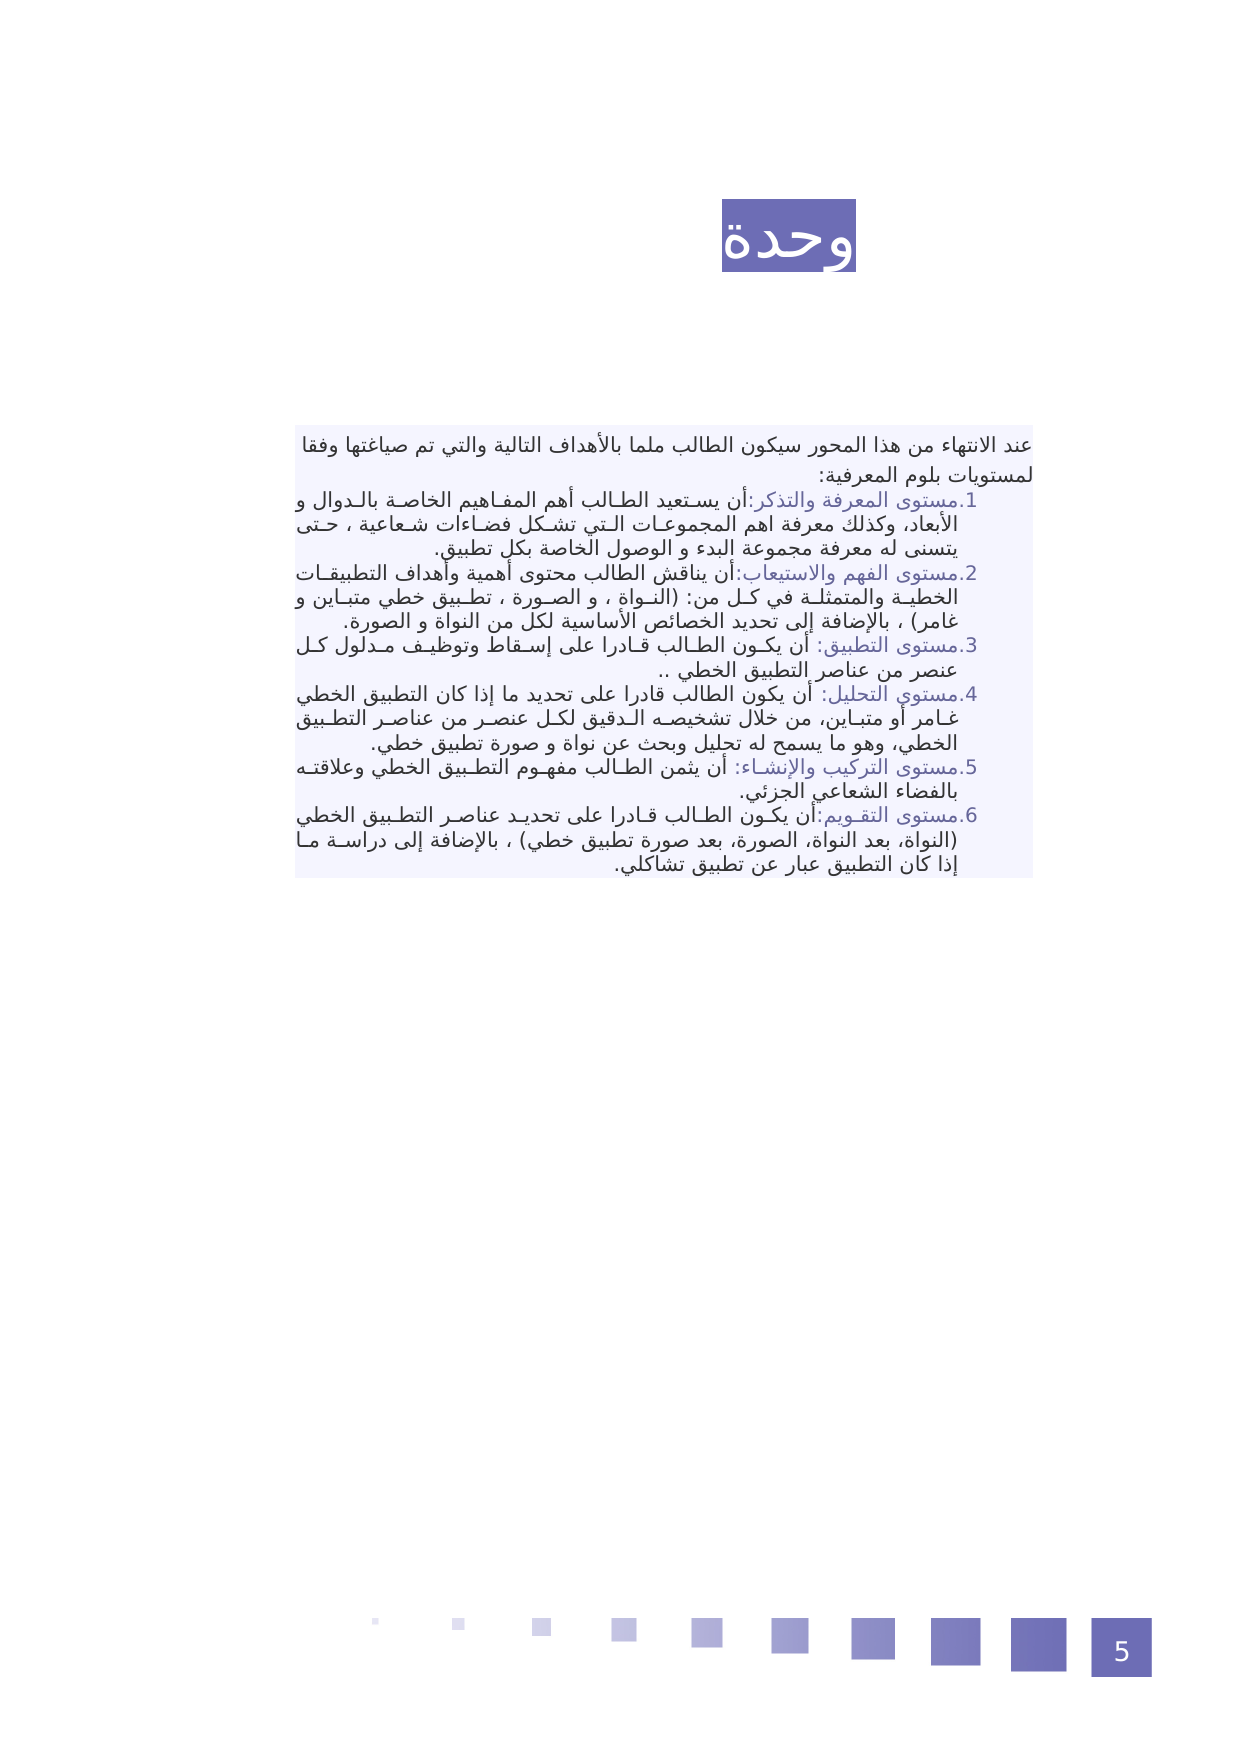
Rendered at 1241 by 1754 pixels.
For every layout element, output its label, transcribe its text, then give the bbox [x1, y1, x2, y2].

list مستوى التطبيق: أن يكون الطالب قادرا على إسقاط وتوظيف مدلول كل عنصر من عناصر التطبيق الخطي .. [295, 633, 996, 682]
list مستوى المعرفة والتذكر:أن يستعيد الطالب أهم المفاهيم الخاصة بالدوال و الأبعاد، وكذلك معرفة اهم المجموعات التي تشكل فضاءات شعاعية ، حتى يتسنى له معرفة مجموعة البدء و الوصول الخاصة بكل تطبيق. [295, 488, 996, 561]
list مستوى التركيب والإنشاء: أن يثمن الطالب مفهوم التطبيق الخطي وعلاقته بالفضاء الشعاعي الجزئي. [295, 755, 996, 803]
title وحدة [213, 199, 722, 272]
list مستوى التقويم:أن يكون الطالب قادرا على تحديد عناصر التطبيق الخطي (النواة، بعد النواة، الصورة، بعد صورة تطبيق خطي) ، بالإضافة إلى دراسة ما إذا كان التطبيق عبار عن تطبيق تشاكلي. [295, 803, 996, 876]
list مستوى التحليل: أن يكون الطالب قادرا على تحديد ما إذا كان التطبيق الخطي غامر أو متباين، من خلال تشخيصه الدقيق لكل عنصر من عناصر التطبيق الخطي، وهو ما يسمح له تحليل وبحث عن نواة و صورة تطبيق خطي. [295, 682, 996, 755]
list مستوى الفهم والاستيعاب:أن يناقش الطالب محتوى أهمية وأهداف التطبيقات الخطية والمتمثلة في كل من: (النواة ، و الصورة ، تطبيق خطي متباين و غامر) ، بالإضافة إلى تحديد الخصائص الأساسية لكل من النواة و الصورة. [295, 561, 996, 633]
text عند الانتهاء من هذا المحور سيكون الطالب ملما بالأهداف التالية والتي تم صياغتها وفقا [295, 433, 1033, 458]
text لمستويات بلوم المعرفية: [295, 463, 1033, 488]
picture [177, 1618, 1152, 1677]
